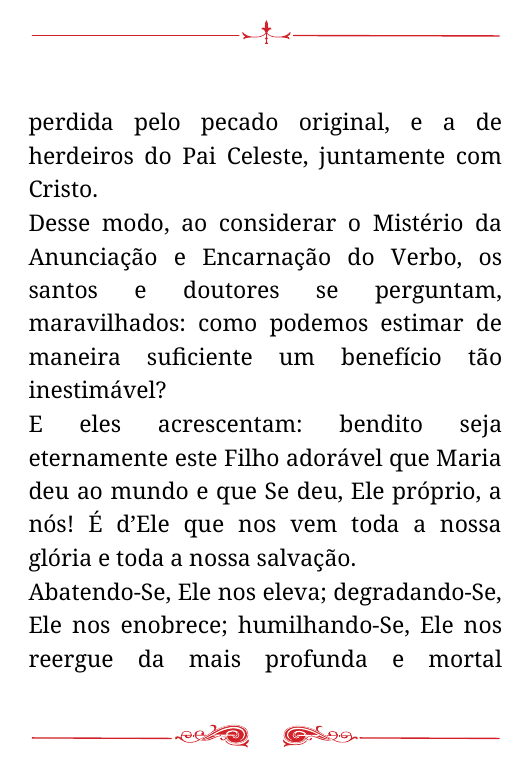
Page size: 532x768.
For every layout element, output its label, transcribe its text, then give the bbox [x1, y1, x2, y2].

text Desse modo, ao considerar o Mistério da Anunciação e Encarnação do Verbo, os santos e doutores se perguntam, maravilhados: como podemos estimar de maneira suficiente um benefício tão inestimável? [28, 207, 502, 405]
text Abatendo-Se, Ele nos eleva; degradando-Se, Ele nos enobrece; humilhando-Se, Ele nos reergue da mais profunda e mortal [28, 576, 502, 674]
text E eles acrescentam: bendito seja eternamente este Filho adorável que Maria deu ao mundo e que Se deu, Ele próprio, a nós! É d’Ele que nos vem toda a nossa glória e toda a nossa salvação. [28, 408, 502, 573]
text perdida pelo pecado original, e a de herdeiros do Pai Celeste, juntamente com Cristo. [28, 106, 502, 204]
